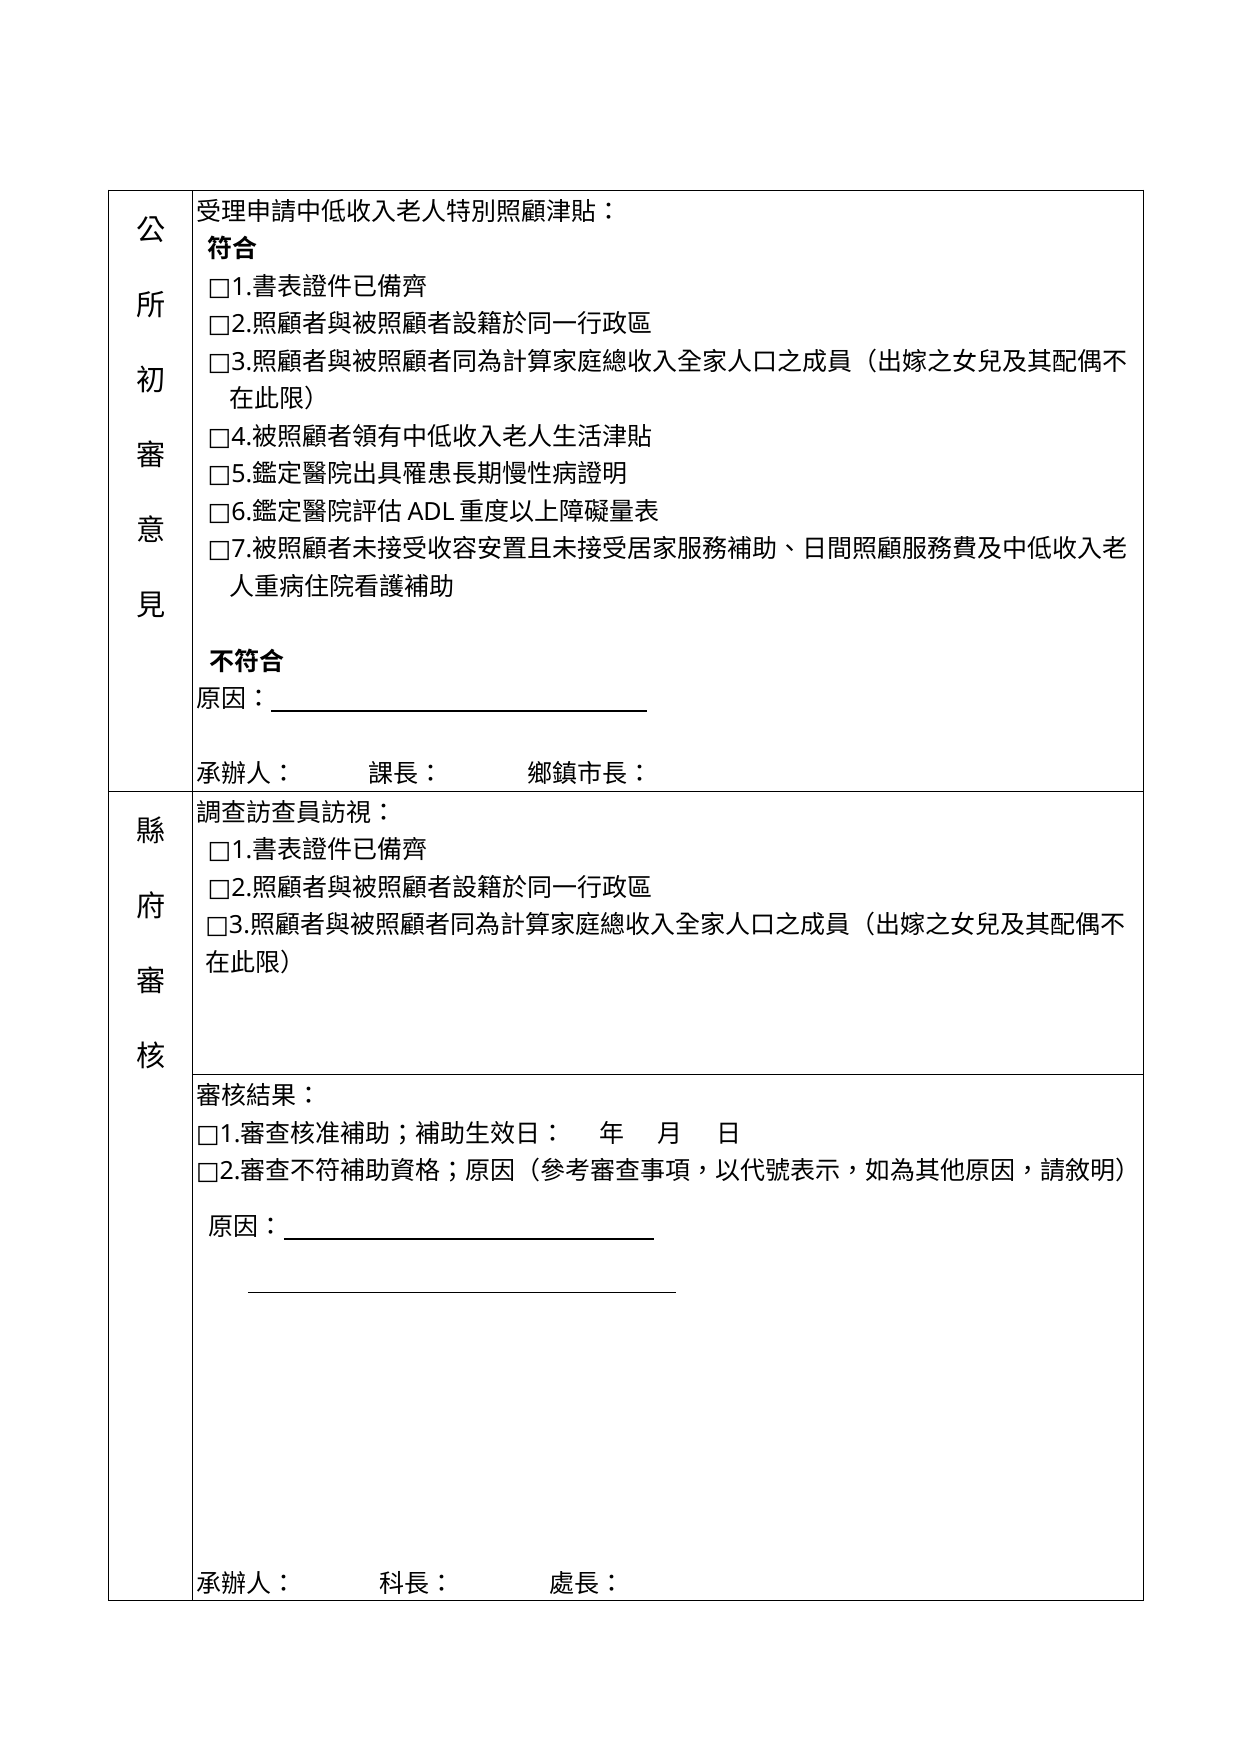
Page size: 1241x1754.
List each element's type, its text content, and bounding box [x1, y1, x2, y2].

table_cell 縣 府 審 核 [109, 792, 192, 1600]
table_cell 調查訪查員訪視： □1.書表證件已備齊 □2.照顧者與被照顧者設籍於同一行政區 □3.照顧者與被照顧者同為計算家庭總收入全家人口之成員（出嫁之女兒及其配偶不在此限） [193, 792, 1143, 1074]
table_cell 審核結果： □1.審查核准補助；補助生效日： 年 月 日 □2.審查不符補助資格；原因（參考審查事項，以代號表示，如為其他原因，請敘明） 原因： 承辦人： 科長： 處長： [193, 1075, 1143, 1600]
table_header 公 所 初 審 意 見 [109, 191, 192, 791]
table_header 受理申請中低收入老人特別照顧津貼： 符合 □1.書表證件已備齊 □2.照顧者與被照顧者設籍於同一行政區 □3.照顧者與被照顧者同為計算家庭總收入全家人口之成員（出嫁之女兒及其配偶不在此限） □4.被照顧者領有中低收入老人生活津貼 □5.鑑定醫院出具罹患長期慢性病證明 □6.鑑定醫院評估ADL重度以上障礙量表 □7.被照顧者未接受收容安置且未接受居家服務補助、日間照顧服務費及中低收入老人重病住院看護補助 不符合 原因： 承辦人： 課長： 鄉鎮市長： [193, 191, 1143, 791]
